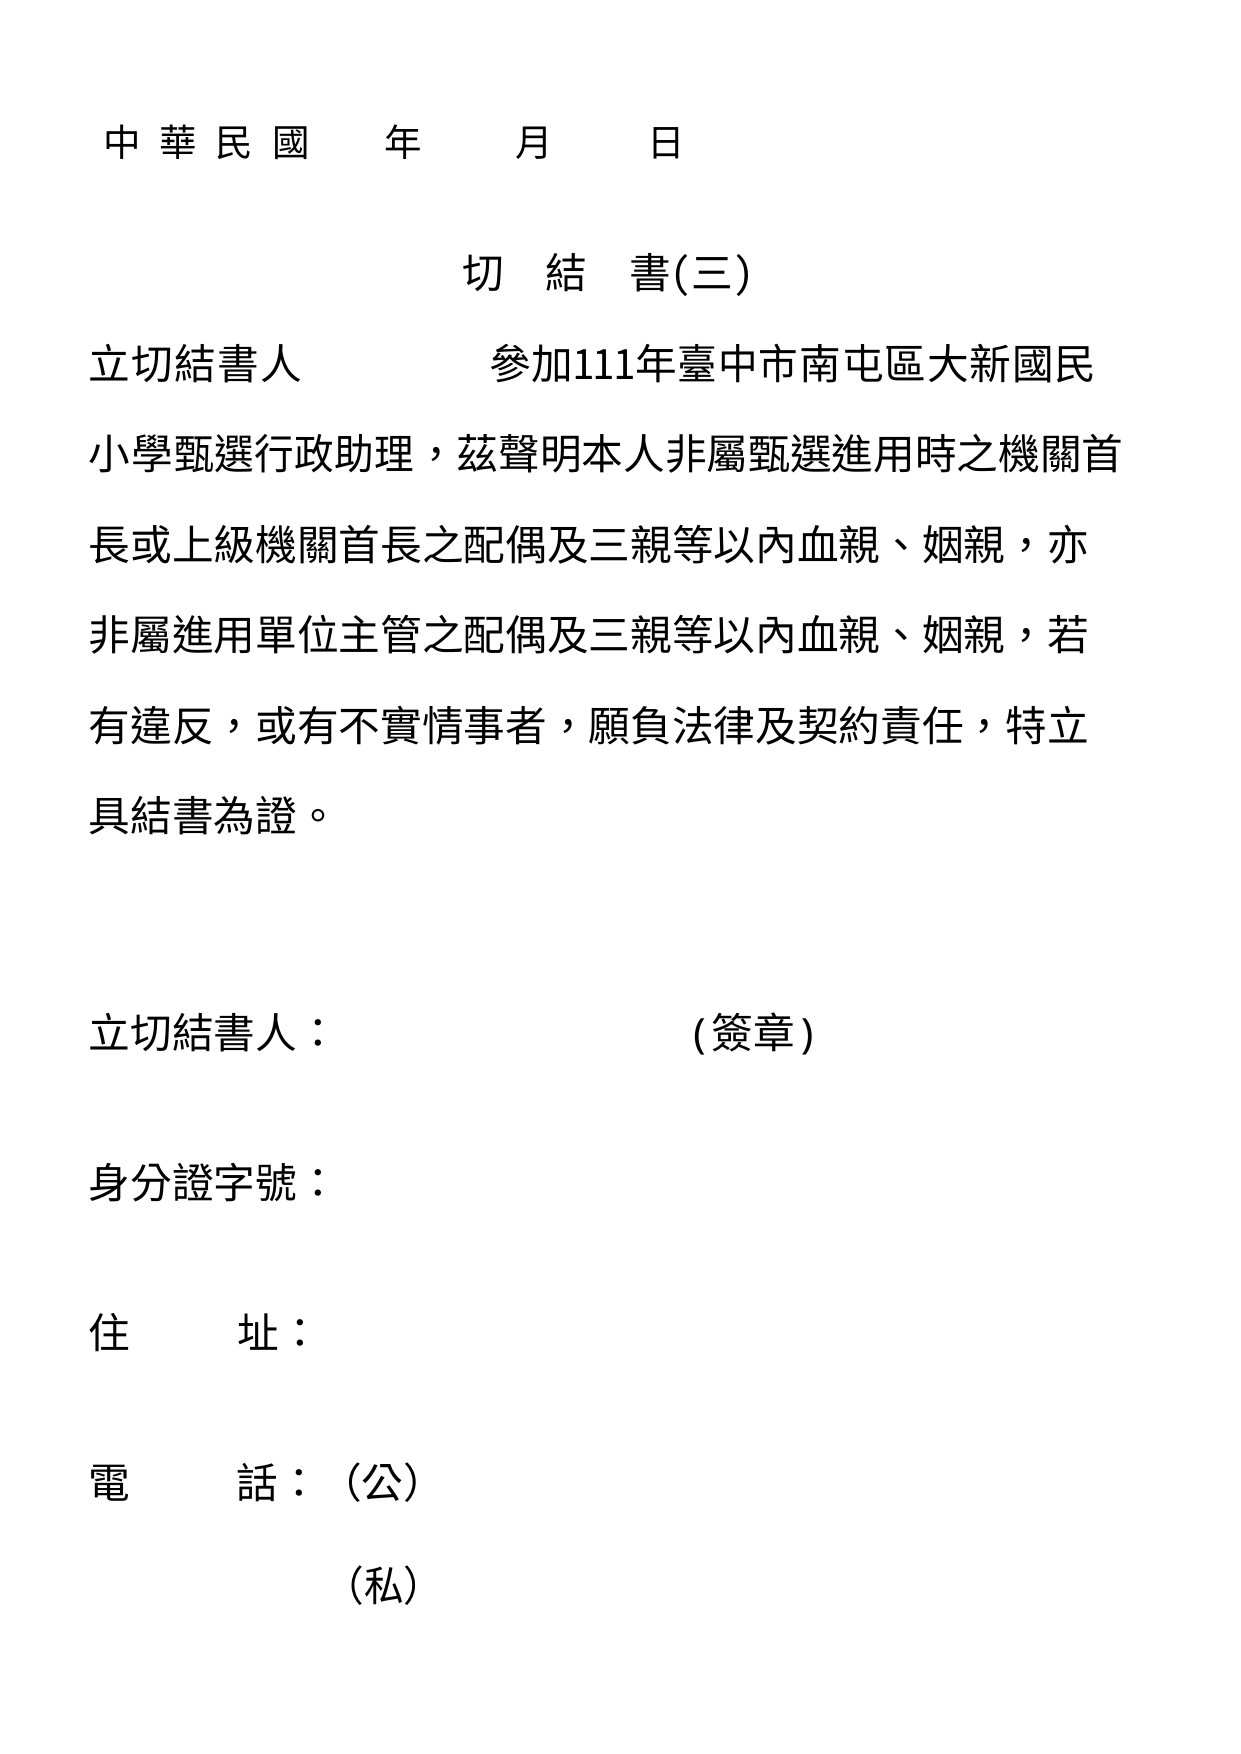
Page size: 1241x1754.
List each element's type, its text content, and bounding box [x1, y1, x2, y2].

text 身分證字號： [89, 1150, 399, 1211]
subtitle 立切結書人 參加111年臺中市南屯區大新國民小學甄選行政助理，茲聲明本人非屬甄選進用時之機關首長或上級機關首長之配偶及三親等以內血親、姻親，亦非屬進用單位主管之配偶及三親等以內血親、姻親，若有違反，或有不實情事者，願負法律及契約責任，特立具結書為證。 [89, 331, 1127, 843]
text 電 話：（公） [89, 1450, 1152, 1510]
text （私） [89, 1553, 604, 1613]
text 立切結書人： (簽章) [89, 1001, 1152, 1061]
subtitle 切 結 書(三) [89, 241, 1127, 301]
text 中 華 民 國 年 月 日 [103, 113, 1152, 167]
text 住 址： [89, 1300, 399, 1360]
